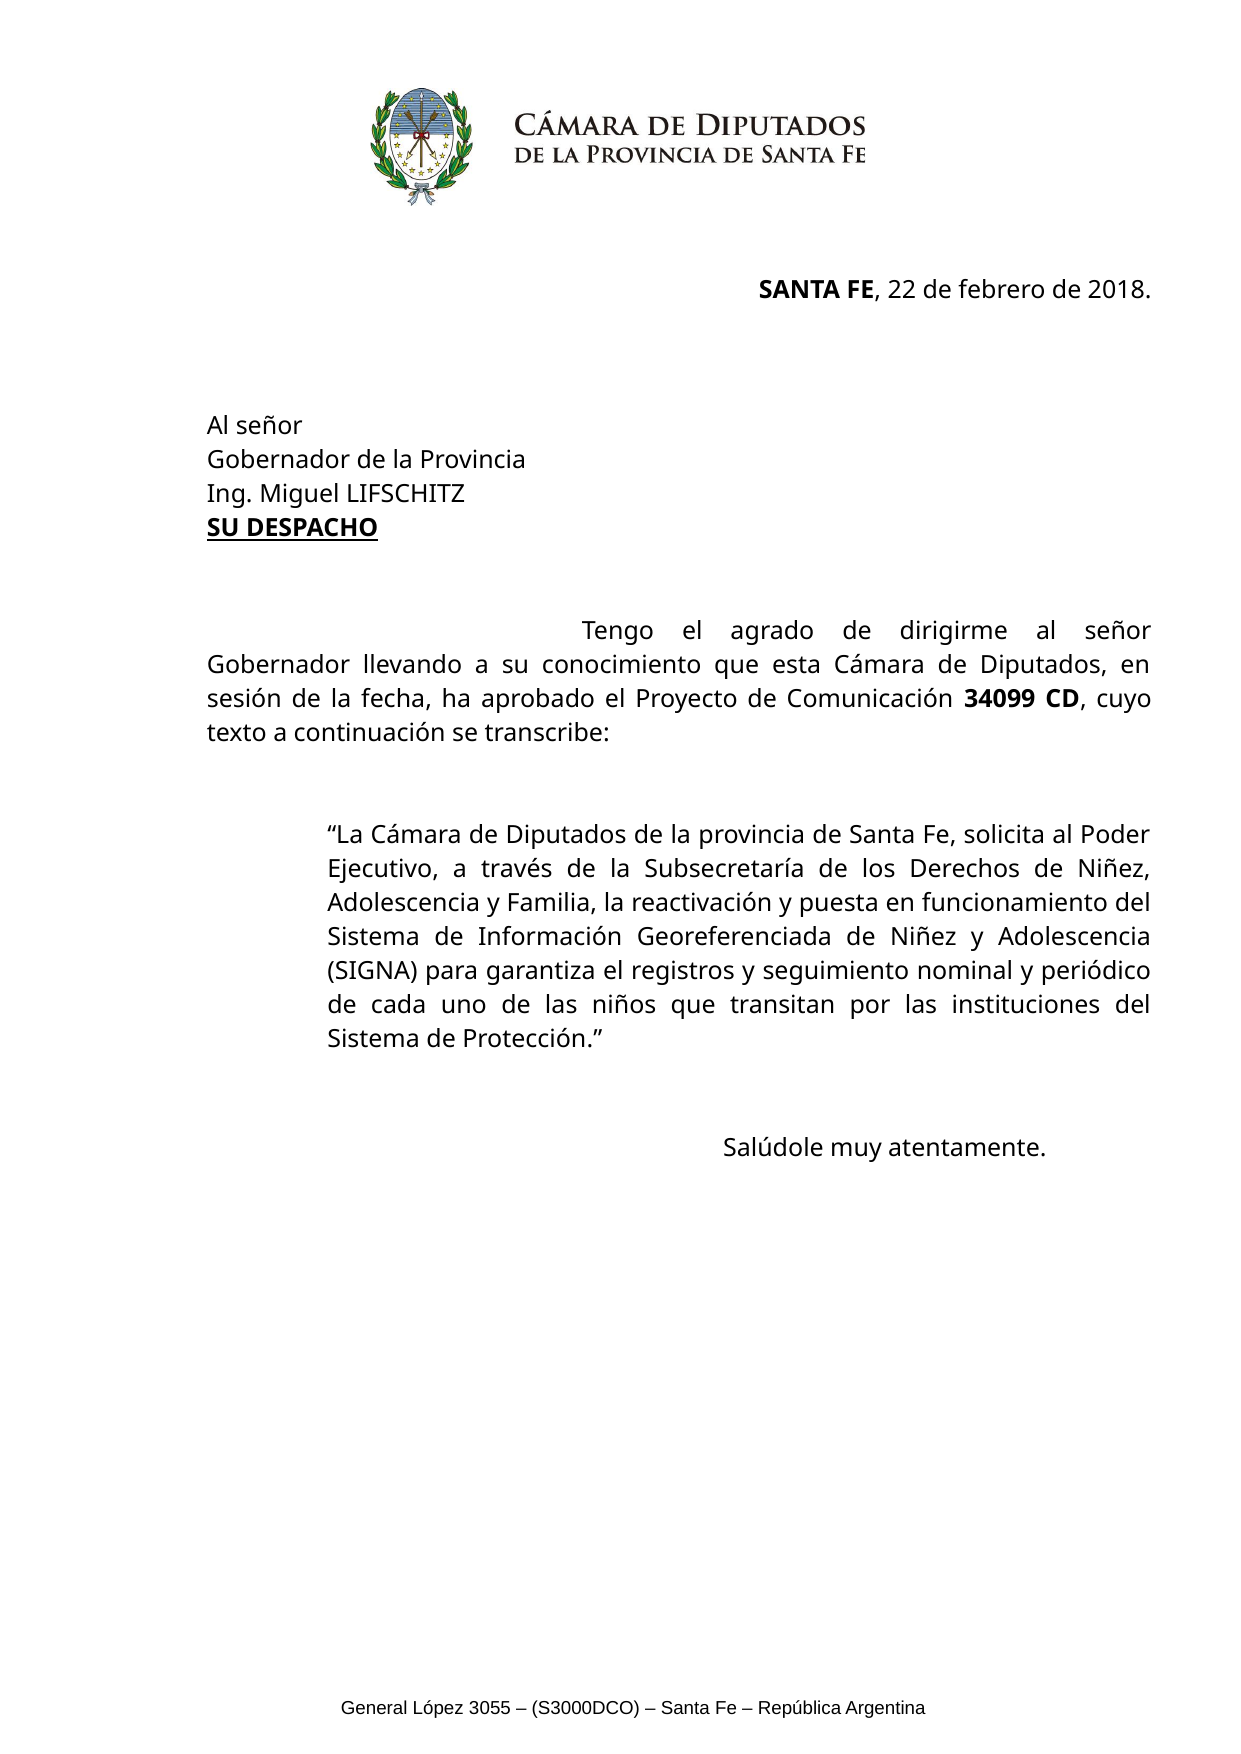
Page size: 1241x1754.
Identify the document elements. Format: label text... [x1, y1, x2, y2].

text Ing. Miguel LIFSCHITZ [207, 476, 1152, 510]
text SU DESPACHO [207, 510, 1152, 544]
text Tengo el agrado de dirigirme al señor Gobernador llevando a su conocimiento que esta Cámara de Diputados, en sesión de la fecha, ha aprobado el Proyecto de Comunicación 34099 CD, cuyo texto a continuación se transcribe: [207, 612, 1152, 748]
text “La Cámara de Diputados de la provincia de Santa Fe, solicita al Poder Ejecutivo, a través de la Subsecretaría de los Derechos de Niñez, Adolescencia y Familia, la reactivación y puesta en funcionamiento del Sistema de Información Georeferenciada de Niñez y Adolescencia (SIGNA) para garantiza el registros y seguimiento nominal y periódico de cada uno de las niños que transitan por las instituciones del Sistema de Protección.” [327, 817, 1152, 1055]
text Gobernador de la Provincia [207, 442, 1152, 476]
text Salúdole muy atentamente. [649, 1129, 1152, 1163]
text SANTA FE, 22 de febrero de 2018. [207, 272, 1152, 306]
text Al señor [207, 408, 1152, 442]
picture [370, 88, 866, 210]
